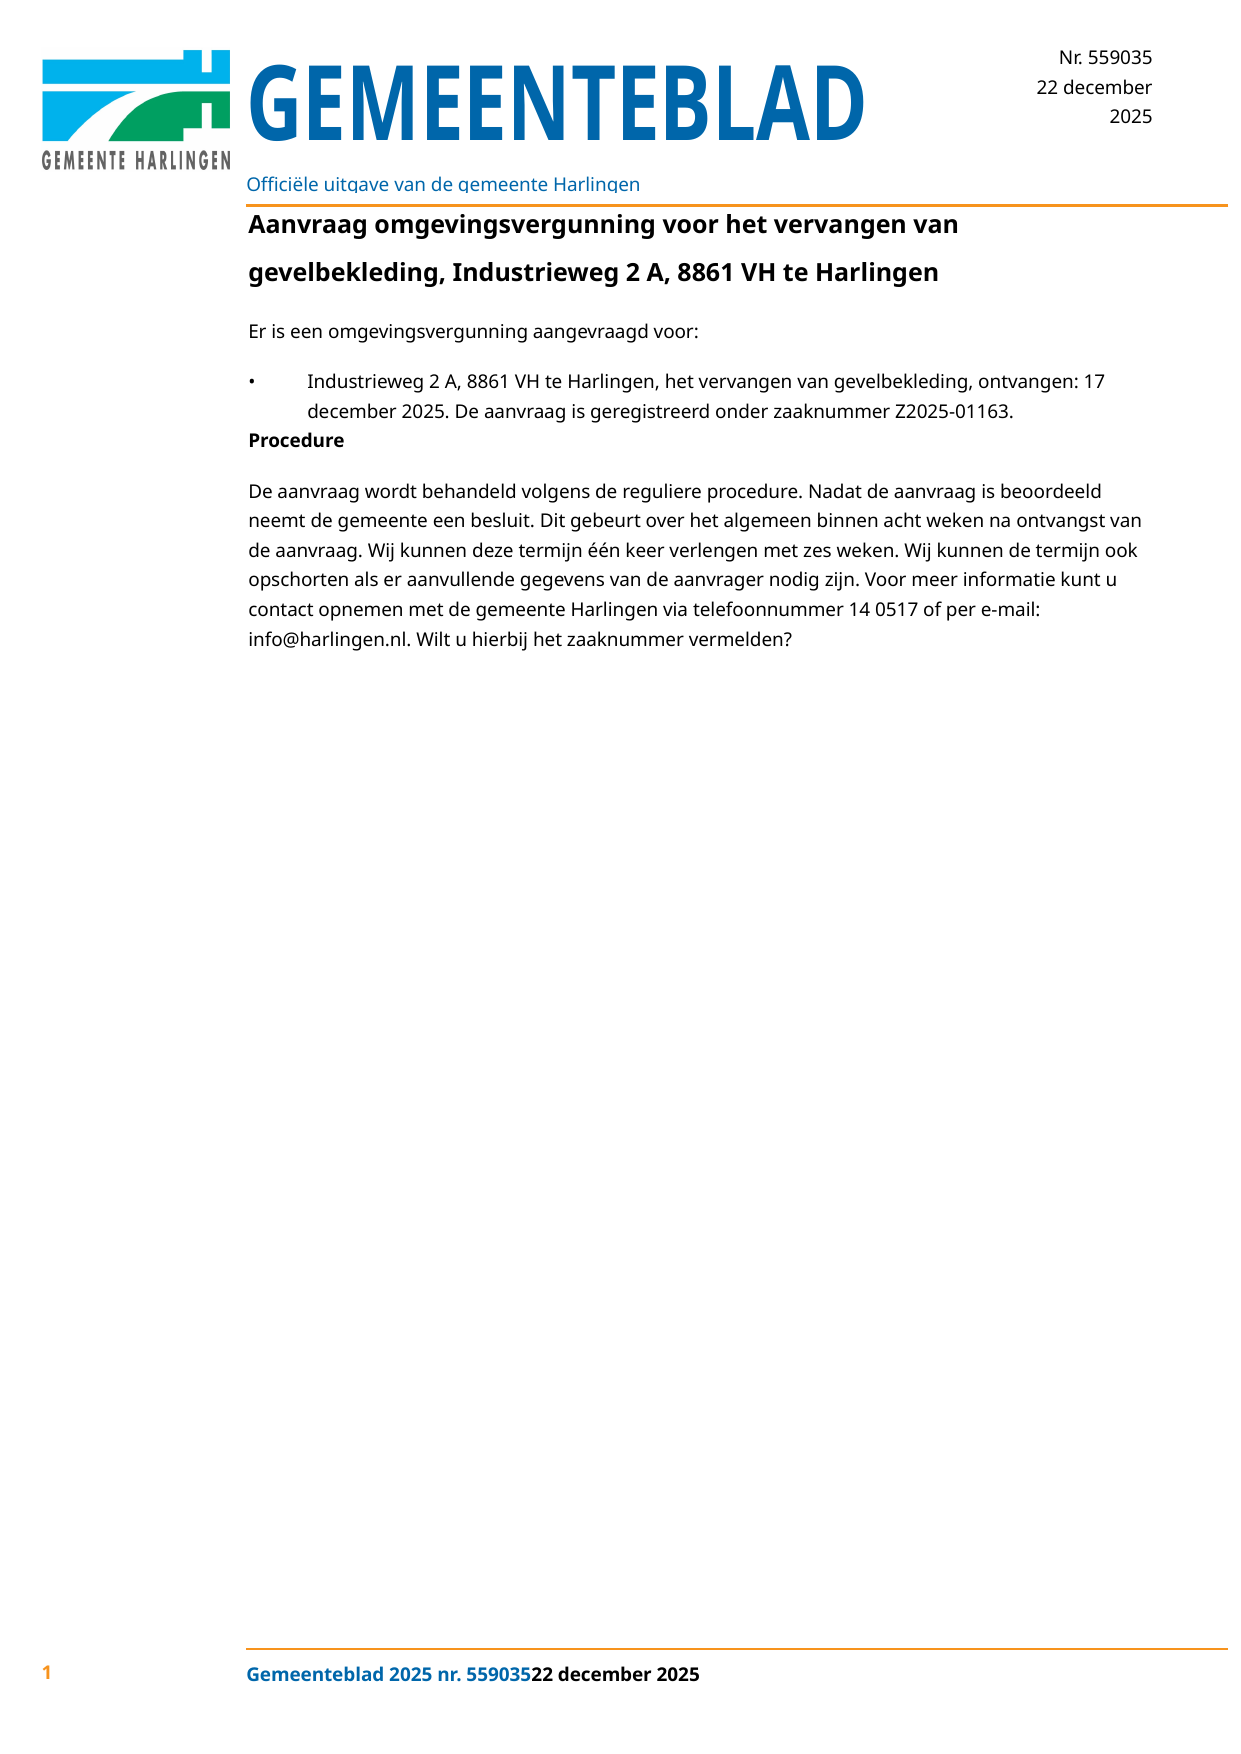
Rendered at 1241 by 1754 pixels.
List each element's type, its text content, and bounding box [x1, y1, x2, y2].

text Procedure [248, 427, 1152, 453]
list Industrieweg 2 A, 8861 VH te Harlingen, het vervangen van gevelbekleding, ontvangen: 17 december 2025. De aanvraag is geregistreerd onder zaaknummer Z2025-01163. [248, 368, 1152, 424]
text Er is een omgevingsvergunning aangevraagd voor: [248, 318, 1152, 344]
text De aanvraag wordt behandeld volgens de reguliere procedure. Nadat de aanvraag is beoordeeld neemt de gemeente een besluit. Dit gebeurt over het algemeen binnen acht weken na ontvangst van de aanvraag. Wij kunnen deze termijn één keer verlengen met zes weken. Wij kunnen de termijn ook opschorten als er aanvullende gegevens van de aanvrager nodig zijn. Voor meer informatie kunt u contact opnemen met de gemeente Harlingen via telefoonnummer 14 0517 of per e-mail: info@harlingen.nl. Wilt u hierbij het zaaknummer vermelden? [248, 478, 1152, 652]
text Aanvraag omgevingsvergunning voor het vervangen van gevelbekleding, Industrieweg 2 A, 8861 VH te Harlingen [248, 207, 1152, 288]
picture [41, 47, 231, 172]
